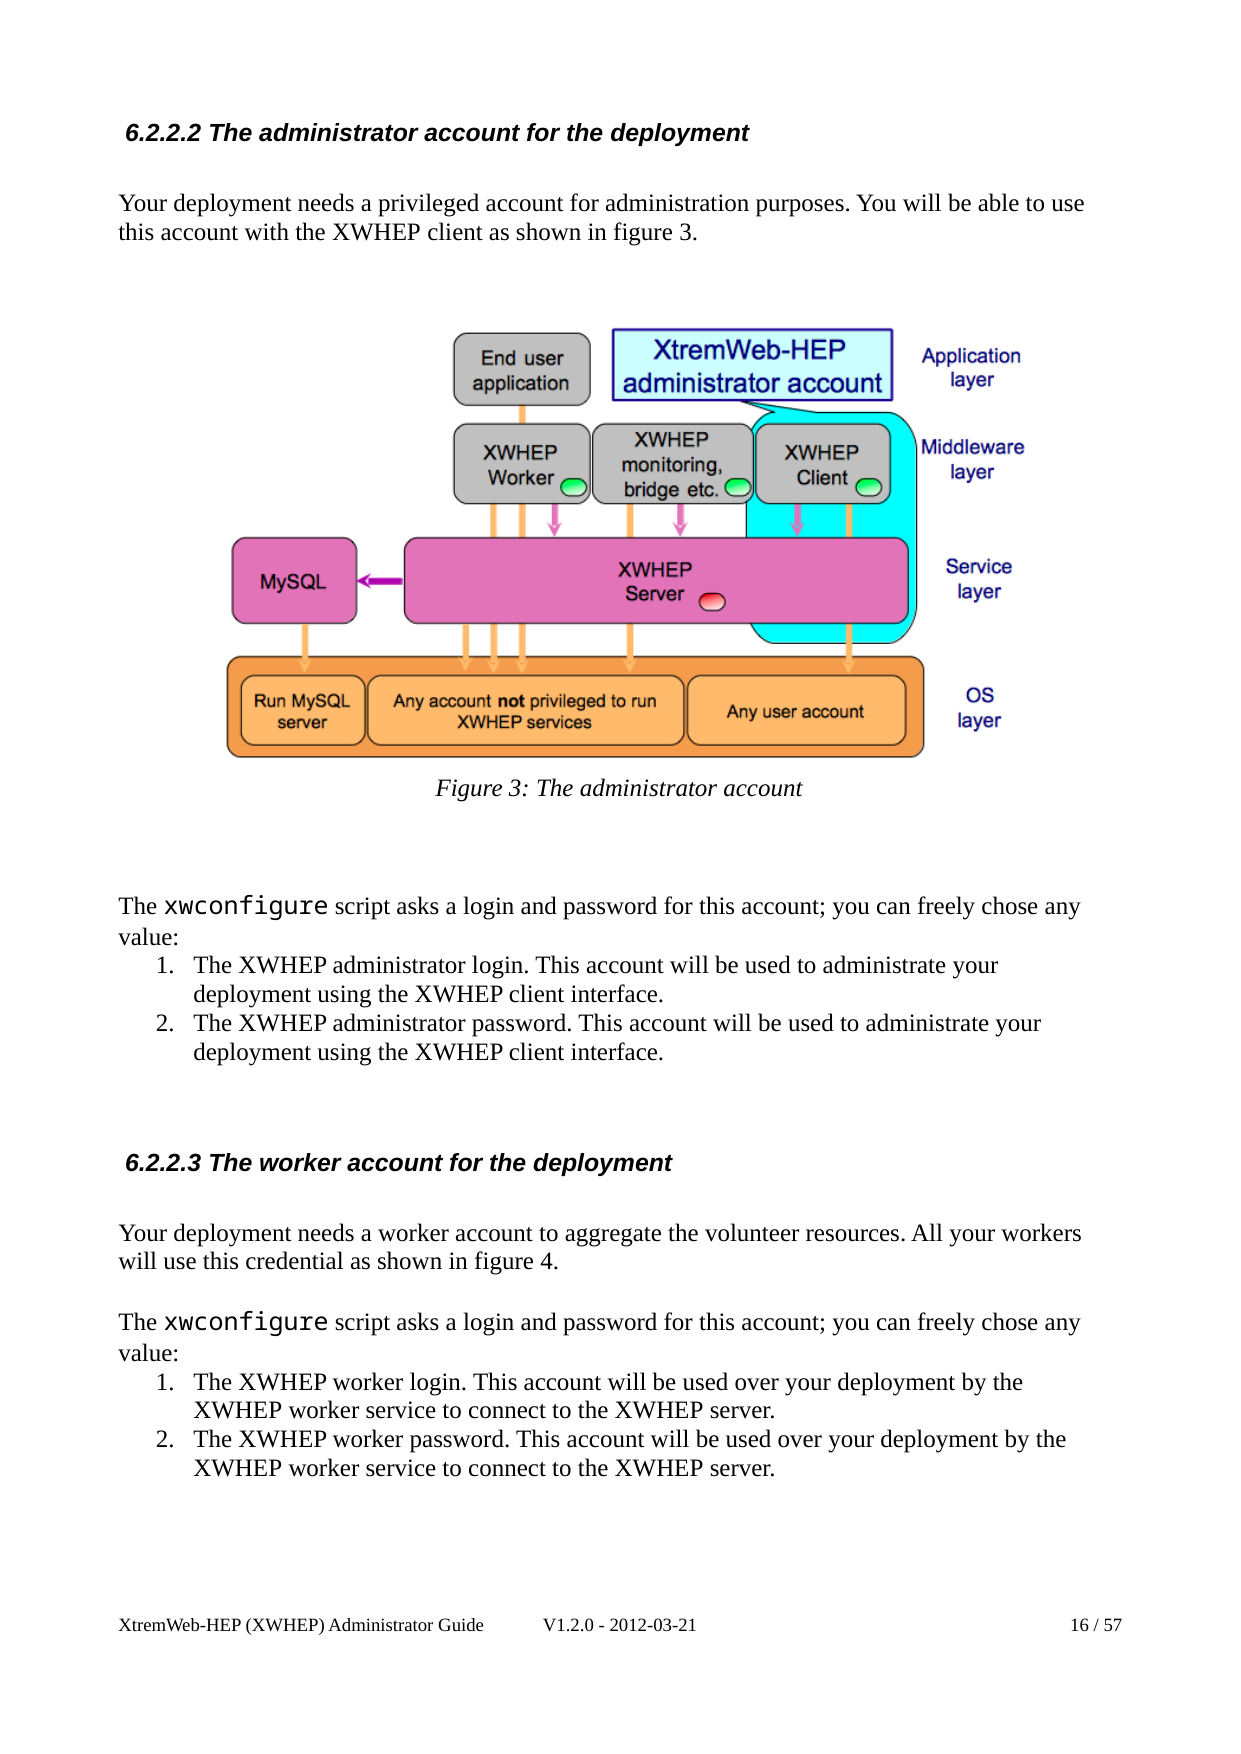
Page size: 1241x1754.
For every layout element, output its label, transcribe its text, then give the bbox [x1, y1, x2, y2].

picture [209, 315, 1032, 773]
text The xwconfigure script asks a login and password for this account; you can freely chose any value: [118, 888, 1122, 950]
text Your deployment needs a worker account to aggregate the volunteer resources. All your workers will use this credential as shown in figure 4. [118, 1218, 1122, 1275]
subtitle The administrator account for the deployment [118, 118, 1122, 147]
text The xwconfigure script asks a login and password for this account; you can freely chose any value: [118, 1304, 1122, 1367]
text Your deployment needs a privileged account for administration purposes. You will be able to use this account with the XWHEP client as shown in figure 3. [118, 188, 1122, 245]
list The XWHEP worker login. This account will be used over your deployment by the XWHEP worker service to connect to the XWHEP server. [156, 1367, 1122, 1424]
list The XWHEP administrator login. This account will be used to administrate your deployment using the XWHEP client interface. [156, 950, 1122, 1008]
list The XWHEP administrator password. This account will be used to administrate your deployment using the XWHEP client interface. [156, 1008, 1122, 1065]
list The XWHEP worker password. This account will be used over your deployment by the XWHEP worker service to connect to the XWHEP server. [156, 1424, 1122, 1482]
subtitle The worker account for the deployment [118, 1148, 1122, 1176]
text Figure 3: The administrator account [209, 773, 1031, 801]
